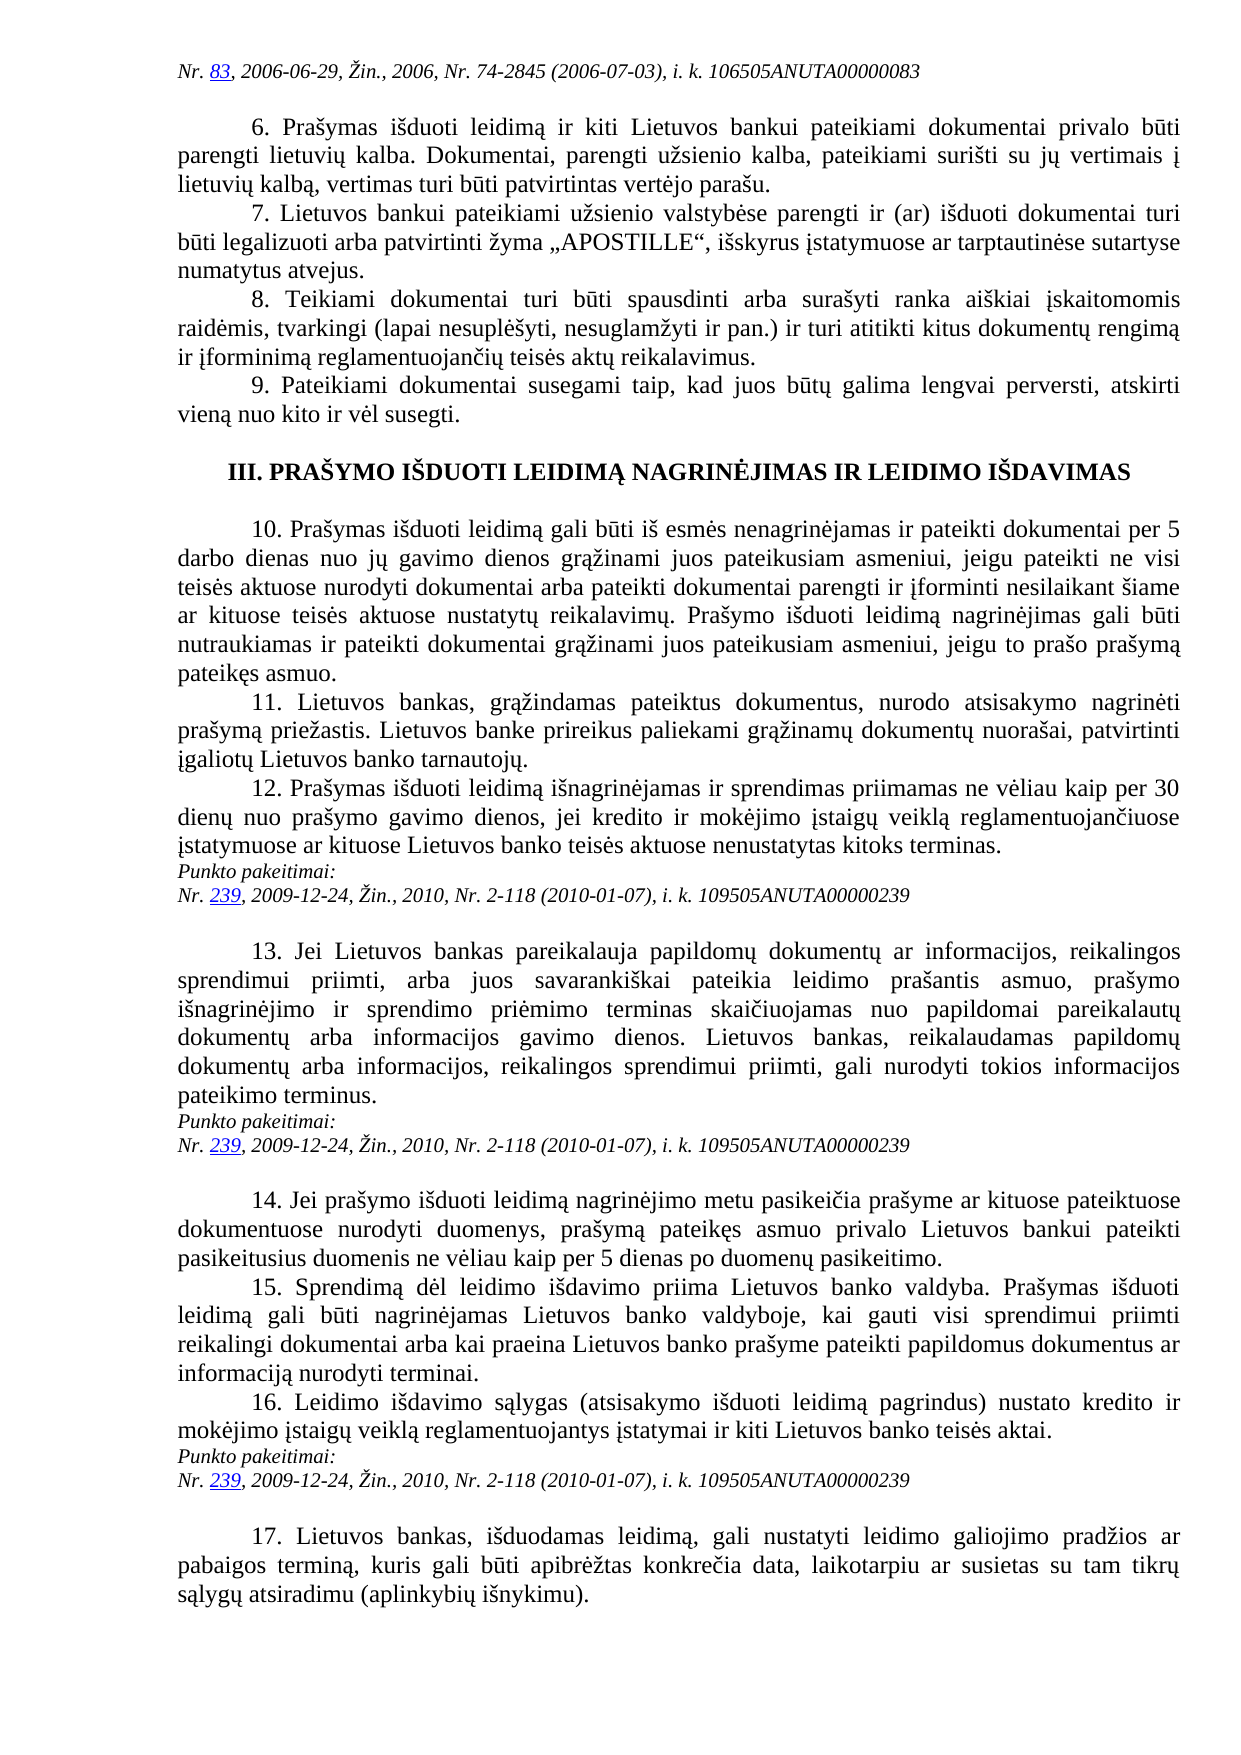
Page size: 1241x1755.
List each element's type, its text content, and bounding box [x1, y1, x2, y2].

text Punkto pakeitimai: [177, 1444, 1181, 1468]
text III. PRAŠYMO IŠDUOTI LEIDIMĄ NAGRINĖJIMAS IR LEIDIMO IŠDAVIMAS [177, 457, 1181, 486]
text Nr. 83, 2006-06-29, Žin., 2006, Nr. 74-2845 (2006-07-03), i. k. 106505ANUTA00000083 [177, 59, 1181, 83]
text 9. Pateikiami dokumentai susegami taip, kad juos būtų galima lengvai perversti, atskirti vieną nuo kito ir vėl susegti. [177, 371, 1181, 428]
text 13. Jei Lietuvos bankas pareikalauja papildomų dokumentų ar informacijos, reikalingos sprendimui priimti, arba juos savarankiškai pateikia leidimo prašantis asmuo, prašymo išnagrinėjimo ir sprendimo priėmimo terminas skaičiuojamas nuo papildomai pareikalautų dokumentų arba informacijos gavimo dienos. Lietuvos bankas, reikalaudamas papildomų dokumentų arba informacijos, reikalingos sprendimui priimti, gali nurodyti tokios informacijos pateikimo terminus. [177, 936, 1181, 1109]
text 15. Sprendimą dėl leidimo išdavimo priima Lietuvos banko valdyba. Prašymas išduoti leidimą gali būti nagrinėjamas Lietuvos banko valdyboje, kai gauti visi sprendimui priimti reikalingi dokumentai arba kai praeina Lietuvos banko prašyme pateikti papildomus dokumentus ar informaciją nurodyti terminai. [177, 1272, 1181, 1387]
text 10. Prašymas išduoti leidimą gali būti iš esmės nenagrinėjamas ir pateikti dokumentai per 5 darbo dienas nuo jų gavimo dienos grąžinami juos pateikusiam asmeniui, jeigu pateikti ne visi teisės aktuose nurodyti dokumentai arba pateikti dokumentai parengti ir įforminti nesilaikant šiame ar kituose teisės aktuose nustatytų reikalavimų. Prašymo išduoti leidimą nagrinėjimas gali būti nutraukiamas ir pateikti dokumentai grąžinami juos pateikusiam asmeniui, jeigu to prašo prašymą pateikęs asmuo. [177, 514, 1181, 687]
text Punkto pakeitimai: [177, 859, 1181, 883]
text 8. Teikiami dokumentai turi būti spausdinti arba surašyti ranka aiškiai įskaitomomis raidėmis, tvarkingi (lapai nesuplėšyti, nesuglamžyti ir pan.) ir turi atitikti kitus dokumentų rengimą ir įforminimą reglamentuojančių teisės aktų reikalavimus. [177, 284, 1181, 371]
text 11. Lietuvos bankas, grąžindamas pateiktus dokumentus, nurodo atsisakymo nagrinėti prašymą priežastis. Lietuvos banke prireikus paliekami grąžinamų dokumentų nuorašai, patvirtinti įgaliotų Lietuvos banko tarnautojų. [177, 687, 1181, 773]
text 6. Prašymas išduoti leidimą ir kiti Lietuvos bankui pateikiami dokumentai privalo būti parengti lietuvių kalba. Dokumentai, parengti užsienio kalba, pateikiami surišti su jų vertimais į lietuvių kalbą, vertimas turi būti patvirtintas vertėjo parašu. [177, 112, 1181, 198]
text Nr. 239, 2009-12-24, Žin., 2010, Nr. 2-118 (2010-01-07), i. k. 109505ANUTA00000239 [177, 883, 1181, 907]
text Punkto pakeitimai: [177, 1109, 1181, 1133]
text 16. Leidimo išdavimo sąlygas (atsisakymo išduoti leidimą pagrindus) nustato kredito ir mokėjimo įstaigų veiklą reglamentuojantys įstatymai ir kiti Lietuvos banko teisės aktai. [177, 1387, 1181, 1444]
text Nr. 239, 2009-12-24, Žin., 2010, Nr. 2-118 (2010-01-07), i. k. 109505ANUTA00000239 [177, 1468, 1181, 1492]
text 7. Lietuvos bankui pateikiami užsienio valstybėse parengti ir (ar) išduoti dokumentai turi būti legalizuoti arba patvirtinti žyma „APOSTILLE“, išskyrus įstatymuose ar tarptautinėse sutartyse numatytus atvejus. [177, 198, 1181, 284]
text 17. Lietuvos bankas, išduodamas leidimą, gali nustatyti leidimo galiojimo pradžios ar pabaigos terminą, kuris gali būti apibrėžtas konkrečia data, laikotarpiu ar susietas su tam tikrų sąlygų atsiradimu (aplinkybių išnykimu). [177, 1521, 1181, 1607]
text Nr. 239, 2009-12-24, Žin., 2010, Nr. 2-118 (2010-01-07), i. k. 109505ANUTA00000239 [177, 1133, 1181, 1157]
text 14. Jei prašymo išduoti leidimą nagrinėjimo metu pasikeičia prašyme ar kituose pateiktuose dokumentuose nurodyti duomenys, prašymą pateikęs asmuo privalo Lietuvos bankui pateikti pasikeitusius duomenis ne vėliau kaip per 5 dienas po duomenų pasikeitimo. [177, 1186, 1181, 1272]
text 12. Prašymas išduoti leidimą išnagrinėjamas ir sprendimas priimamas ne vėliau kaip per 30 dienų nuo prašymo gavimo dienos, jei kredito ir mokėjimo įstaigų veiklą reglamentuojančiuose įstatymuose ar kituose Lietuvos banko teisės aktuose nenustatytas kitoks terminas. [177, 773, 1181, 859]
